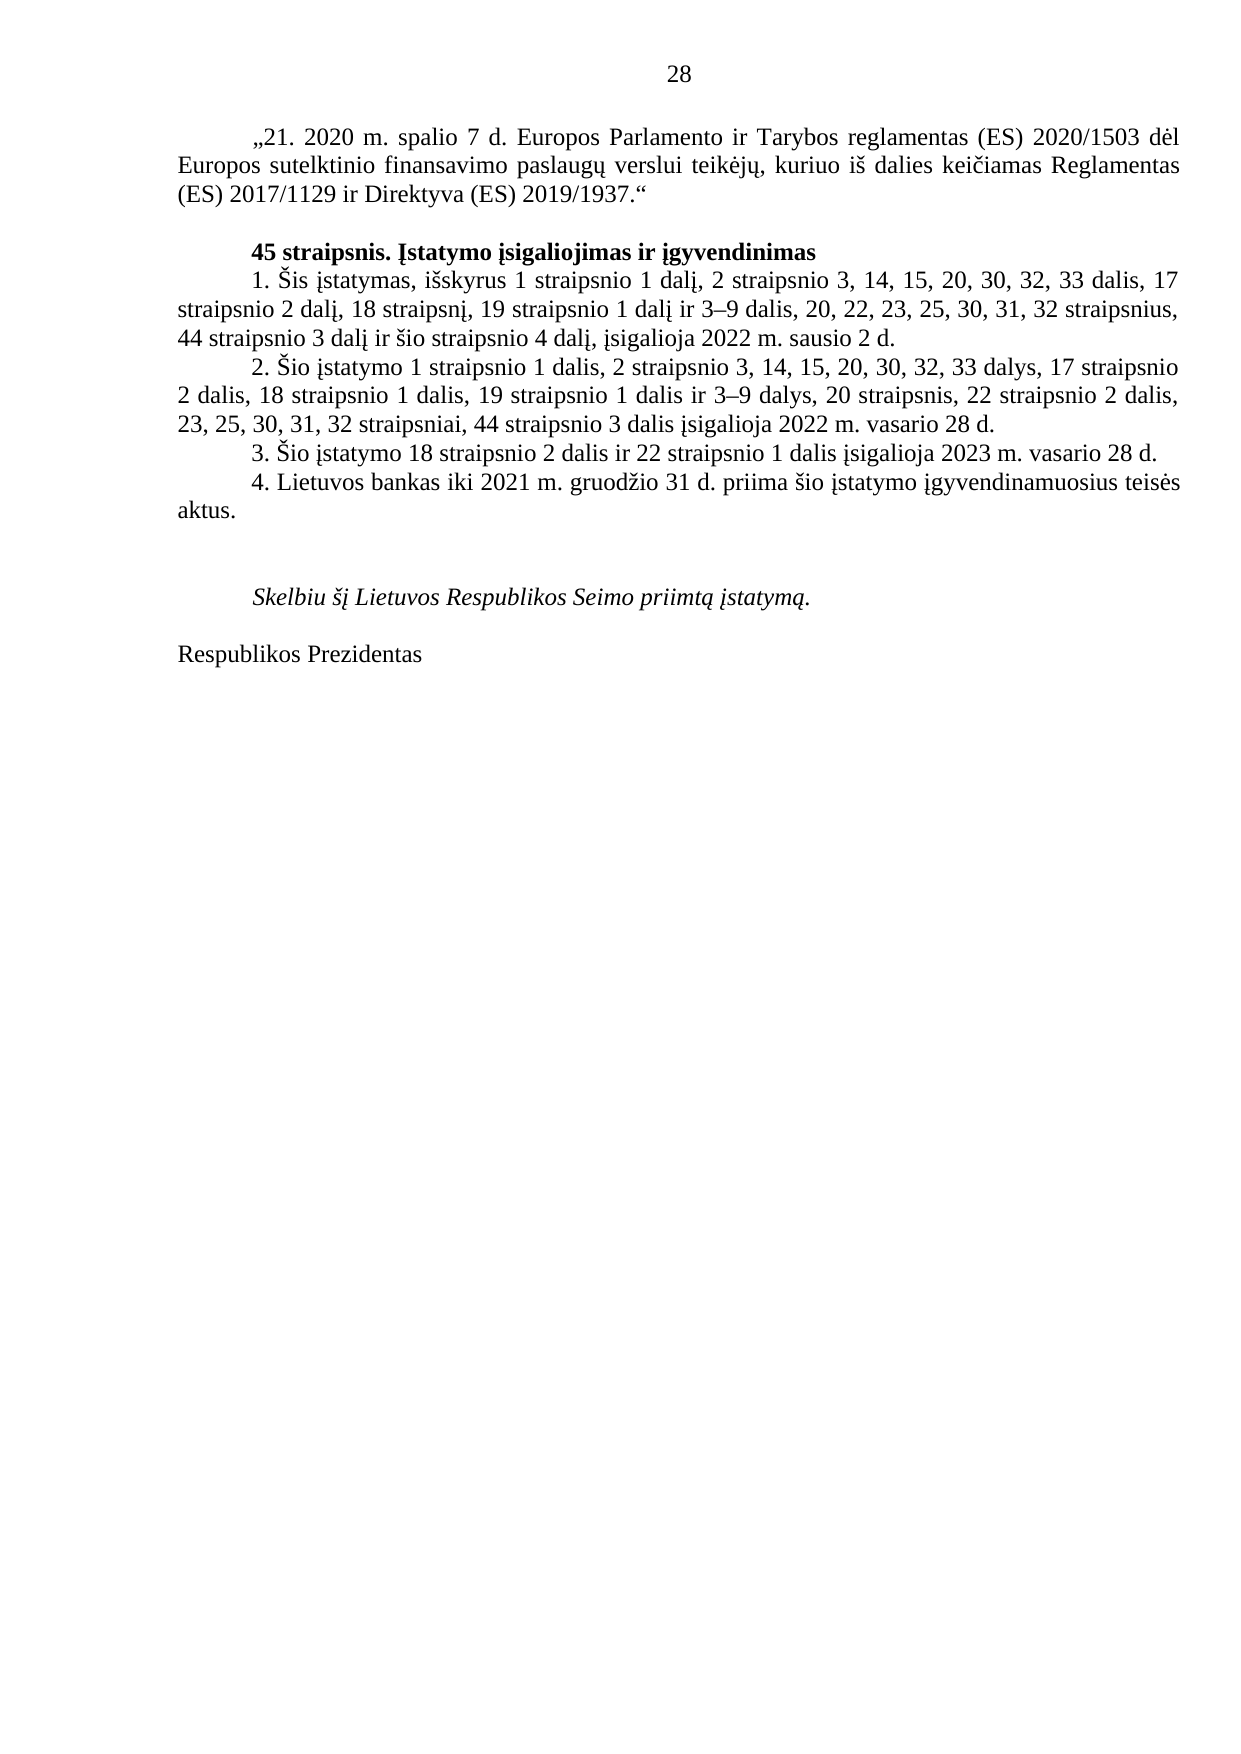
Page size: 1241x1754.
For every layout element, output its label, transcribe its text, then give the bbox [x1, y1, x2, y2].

text Respublikos Prezidentas [177, 639, 1181, 668]
text 3. Šio įstatymo 18 straipsnio 2 dalis ir 22 straipsnio 1 dalis įsigalioja 2023 m. vasario 28 d. [177, 438, 1181, 467]
text 2. Šio įstatymo 1 straipsnio 1 dalis, 2 straipsnio 3, 14, 15, 20, 30, 32, 33 dalys, 17 straipsnio 2 dalis, 18 straipsnio 1 dalis, 19 straipsnio 1 dalis ir 3–9 dalys, 20 straipsnis, 22 straipsnio 2 dalis, 23, 25, 30, 31, 32 straipsniai, 44 straipsnio 3 dalis įsigalioja 2022 m. vasario 28 d. [177, 352, 1181, 438]
text 1. Šis įstatymas, išskyrus 1 straipsnio 1 dalį, 2 straipsnio 3, 14, 15, 20, 30, 32, 33 dalis, 17 straipsnio 2 dalį, 18 straipsnį, 19 straipsnio 1 dalį ir 3–9 dalis, 20, 22, 23, 25, 30, 31, 32 straipsnius, 44 straipsnio 3 dalį ir šio straipsnio 4 dalį, įsigalioja 2022 m. sausio 2 d. [177, 266, 1181, 352]
text Skelbiu šį Lietuvos Respublikos Seimo priimtą įstatymą. [177, 582, 1181, 611]
text „21. 2020 m. spalio 7 d. Europos Parlamento ir Tarybos reglamentas (ES) 2020/1503 dėl Europos sutelktinio finansavimo paslaugų verslui teikėjų, kuriuo iš dalies keičiamas Reglamentas (ES) 2017/1129 ir Direktyva (ES) 2019/1937.“ [177, 122, 1181, 208]
text 45 straipsnis. Įstatymo įsigaliojimas ir įgyvendinimas [177, 237, 1181, 266]
text 4. Lietuvos bankas iki 2021 m. gruodžio 31 d. priima šio įstatymo įgyvendinamuosius teisės aktus. [177, 467, 1181, 524]
